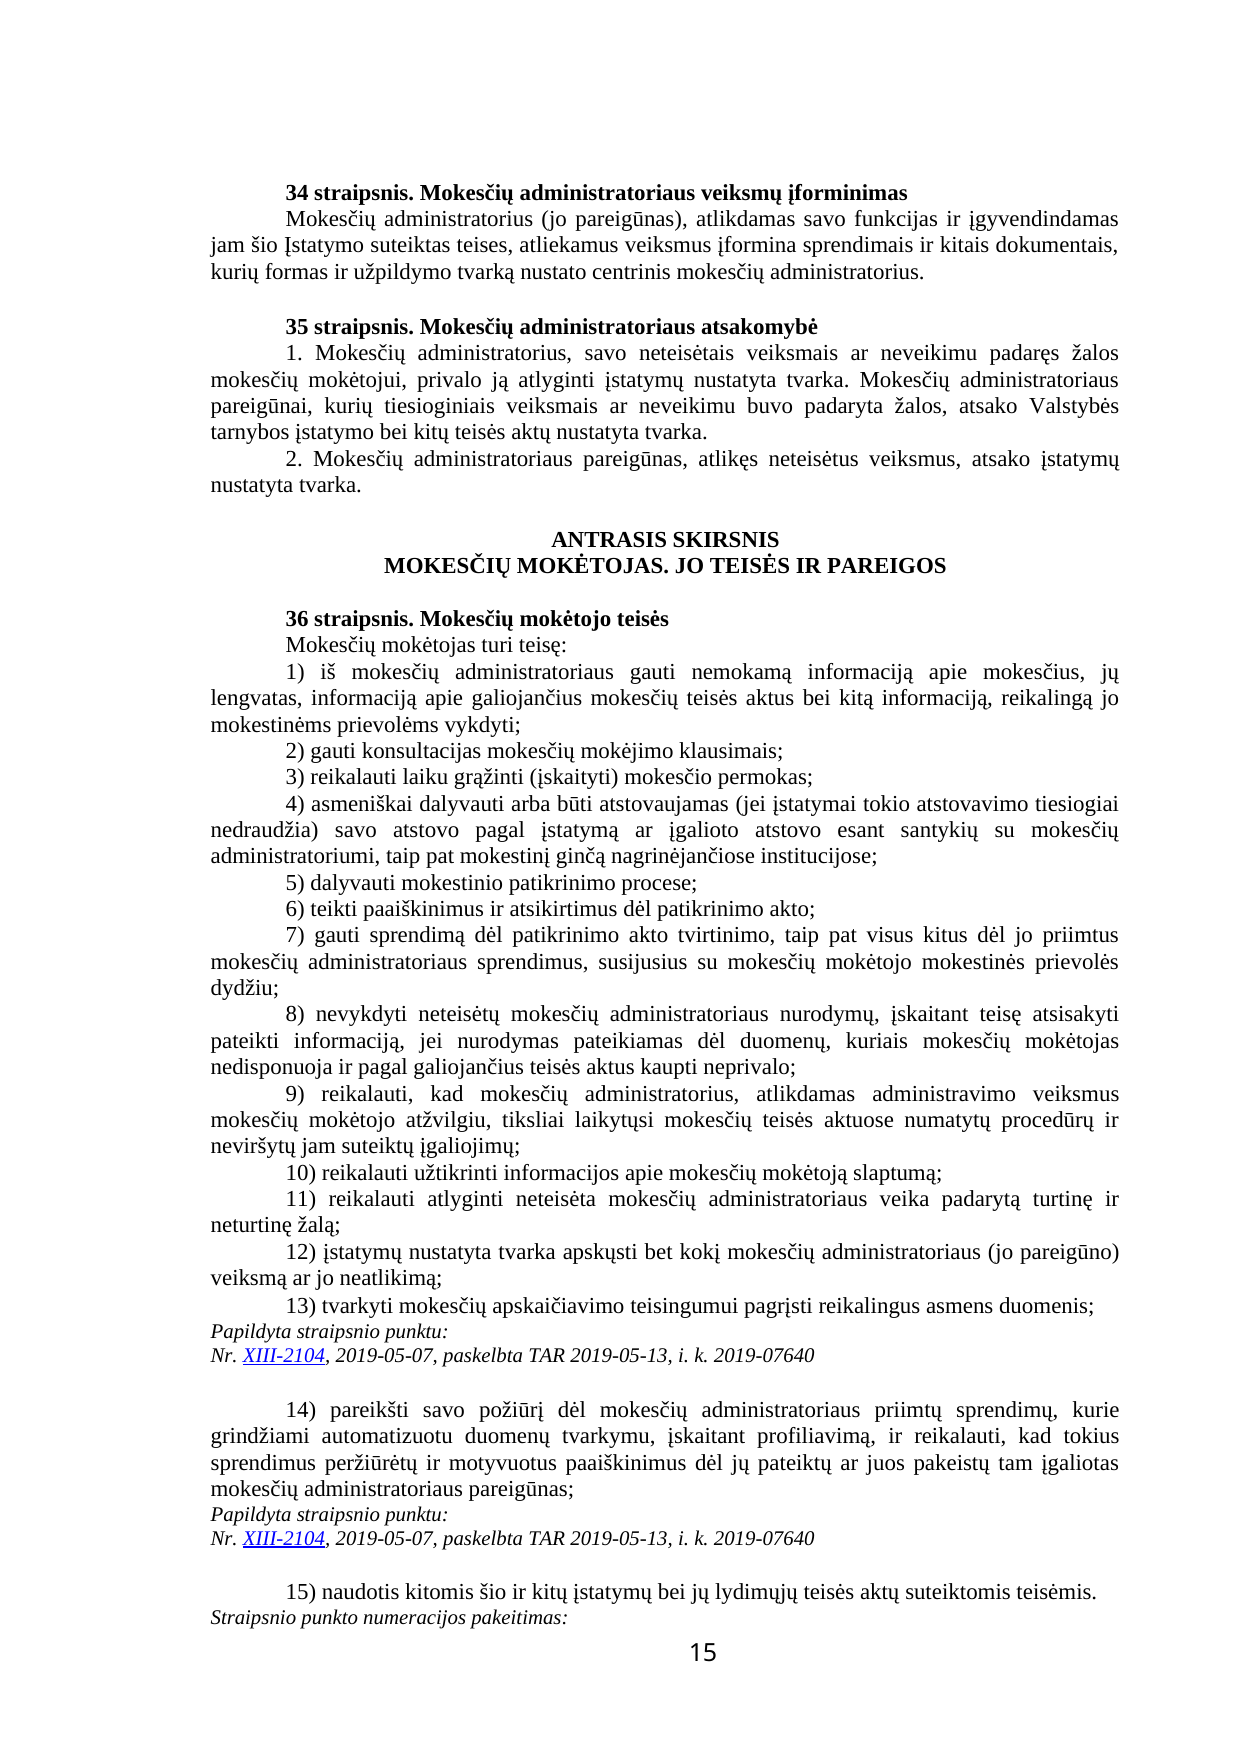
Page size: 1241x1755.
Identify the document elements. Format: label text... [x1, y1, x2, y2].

text Nr. XIII-2104, 2019-05-07, paskelbta TAR 2019-05-13, i. k. 2019-07640 [210, 1526, 1120, 1549]
text 13) tvarkyti mokesčių apskaičiavimo teisingumui pagrįsti reikalingus asmens duomenis; [210, 1290, 1120, 1319]
text 2) gauti konsultacijas mokesčių mokėjimo klausimais; [210, 737, 1120, 763]
text Nr. XIII-2104, 2019-05-07, paskelbta TAR 2019-05-13, i. k. 2019-07640 [210, 1343, 1120, 1367]
text Mokesčių administratorius (jo pareigūnas), atlikdamas savo funkcijas ir įgyvendindamas jam šio Įstatymo suteiktas teises, atliekamus veiksmus įformina sprendimais ir kitais dokumentais, kurių formas ir užpildymo tvarką nustato centrinis mokesčių administratorius. [210, 205, 1120, 284]
text 1) iš mokesčių administratoriaus gauti nemokamą informaciją apie mokesčius, jų lengvatas, informaciją apie galiojančius mokesčių teisės aktus bei kitą informaciją, reikalingą jo mokestinėms prievolėms vykdyti; [210, 658, 1120, 737]
text 15) naudotis kitomis šio ir kitų įstatymų bei jų lydimųjų teisės aktų suteiktomis teisėmis. [210, 1578, 1120, 1605]
text 5) dalyvauti mokestinio patikrinimo procese; [210, 869, 1120, 895]
text 6) teikti paaiškinimus ir atsikirtimus dėl patikrinimo akto; [210, 895, 1120, 921]
text 1. Mokesčių administratorius, savo neteisėtais veiksmais ar neveikimu padaręs žalos mokesčių mokėtojui, privalo ją atlyginti įstatymų nustatyta tvarka. Mokesčių administratoriaus pareigūnai, kurių tiesioginiais veiksmais ar neveikimu buvo padaryta žalos, atsako Valstybės tarnybos įstatymo bei kitų teisės aktų nustatyta tvarka. [210, 339, 1120, 445]
text 14) pareikšti savo požiūrį dėl mokesčių administratoriaus priimtų sprendimų, kurie grindžiami automatizuotu duomenų tvarkymu, įskaitant profiliavimą, ir reikalauti, kad tokius sprendimus peržiūrėtų ir motyvuotus paaiškinimus dėl jų pateiktų ar juos pakeistų tam įgaliotas mokesčių administratoriaus pareigūnas; [210, 1396, 1120, 1501]
text 34 straipsnis. Mokesčių administratoriaus veiksmų įforminimas [210, 179, 1120, 205]
text Mokesčių mokėtojas turi teisę: [210, 632, 1120, 658]
text 35 straipsnis. Mokesčių administratoriaus atsakomybė [210, 313, 1120, 339]
text Papildyta straipsnio punktu: [210, 1319, 1120, 1343]
text 3) reikalauti laiku grąžinti (įskaityti) mokesčio permokas; [210, 763, 1120, 790]
text MOKESČIŲ MOKĖTOJAS. JO TEISĖS IR PAREIGOS [210, 552, 1120, 579]
text 12) įstatymų nustatyta tvarka apskųsti bet kokį mokesčių administratoriaus (jo pareigūno) veiksmą ar jo neatlikimą; [210, 1238, 1120, 1290]
text 11) reikalauti atlyginti neteisėta mokesčių administratoriaus veika padarytą turtinę ir neturtinę žalą; [210, 1185, 1120, 1238]
text Papildyta straipsnio punktu: [210, 1501, 1120, 1526]
text 36 straipsnis. Mokesčių mokėtojo teisės [210, 605, 1120, 632]
text 8) nevykdyti neteisėtų mokesčių administratoriaus nurodymų, įskaitant teisę atsisakyti pateikti informaciją, jei nurodymas pateikiamas dėl duomenų, kuriais mokesčių mokėtojas nedisponuoja ir pagal galiojančius teisės aktus kaupti neprivalo; [210, 1001, 1120, 1079]
text 2. Mokesčių administratoriaus pareigūnas, atlikęs neteisėtus veiksmus, atsako įstatymų nustatyta tvarka. [210, 445, 1120, 497]
text ANTRASIS SKIRSNIS [210, 526, 1120, 552]
text 4) asmeniškai dalyvauti arba būti atstovaujamas (jei įstatymai tokio atstovavimo tiesiogiai nedraudžia) savo atstovo pagal įstatymą ar įgalioto atstovo esant santykių su mokesčių administratoriumi, taip pat mokestinį ginčą nagrinėjančiose institucijose; [210, 790, 1120, 869]
text 7) gauti sprendimą dėl patikrinimo akto tvirtinimo, taip pat visus kitus dėl jo priimtus mokesčių administratoriaus sprendimus, susijusius su mokesčių mokėtojo mokestinės prievolės dydžiu; [210, 921, 1120, 1001]
text 9) reikalauti, kad mokesčių administratorius, atlikdamas administravimo veiksmus mokesčių mokėtojo atžvilgiu, tiksliai laikytųsi mokesčių teisės aktuose numatytų procedūrų ir neviršytų jam suteiktų įgaliojimų; [210, 1079, 1120, 1159]
text 10) reikalauti užtikrinti informacijos apie mokesčių mokėtoją slaptumą; [210, 1159, 1120, 1185]
text Straipsnio punkto numeracijos pakeitimas: [210, 1605, 1120, 1629]
